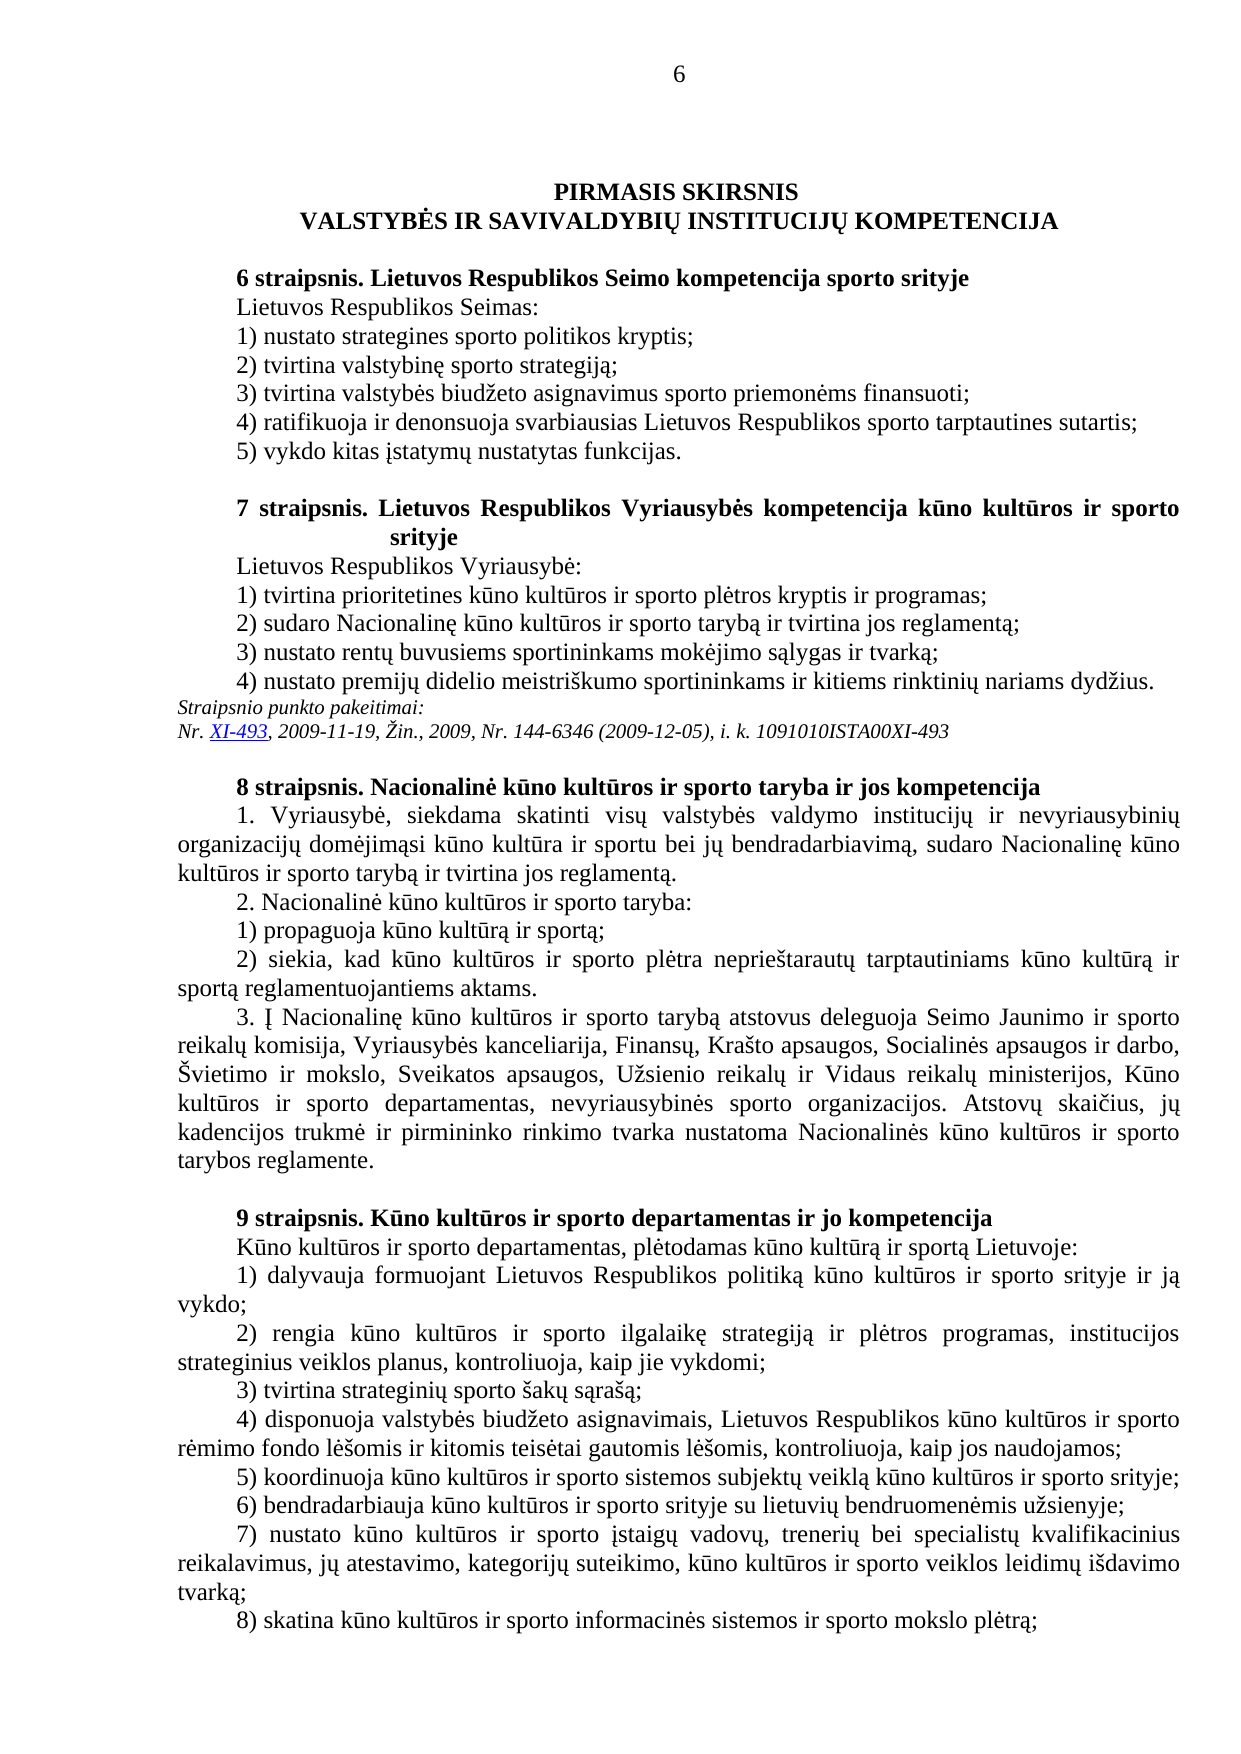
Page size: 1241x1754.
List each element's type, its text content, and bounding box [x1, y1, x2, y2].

text 8) skatina kūno kultūros ir sporto informacinės sistemos ir sporto mokslo plėtrą; [177, 1605, 1181, 1634]
text 9 straipsnis. Kūno kultūros ir sporto departamentas ir jo kompetencija [177, 1203, 1181, 1232]
text Kūno kultūros ir sporto departamentas, plėtodamas kūno kultūrą ir sportą Lietuvoje: [177, 1232, 1181, 1260]
text 7) nustato kūno kultūros ir sporto įstaigų vadovų, trenerių bei specialistų kvalifikacinius reikalavimus, jų atestavimo, kategorijų suteikimo, kūno kultūros ir sporto veiklos leidimų išdavimo tvarką; [177, 1519, 1181, 1605]
text 2) sudaro Nacionalinę kūno kultūros ir sporto tarybą ir tvirtina jos reglamentą; [177, 608, 1181, 637]
text 2) siekia, kad kūno kultūros ir sporto plėtra neprieštarautų tarptautiniams kūno kultūrą ir sportą reglamentuojantiems aktams. [177, 944, 1181, 1002]
text 1) nustato strategines sporto politikos kryptis; [177, 321, 1181, 350]
text 6 straipsnis. Lietuvos Respublikos Seimo kompetencija sporto srityje [177, 263, 1181, 292]
text 2) rengia kūno kultūros ir sporto ilgalaikę strategiją ir plėtros programas, institucijos strateginius veiklos planus, kontroliuoja, kaip jie vykdomi; [177, 1318, 1181, 1375]
text 3) nustato rentų buvusiems sportininkams mokėjimo sąlygas ir tvarką; [177, 637, 1181, 666]
text VALSTYBĖS IR SAVIVALDYBIŲ INSTITUCIJŲ KOMPETENCIJA [177, 206, 1181, 235]
text 1) dalyvauja formuojant Lietuvos Respublikos politiką kūno kultūros ir sporto srityje ir ją vykdo; [177, 1260, 1181, 1318]
text PIRMASIS SKIRSNIS [177, 177, 1181, 206]
text 5) koordinuoja kūno kultūros ir sporto sistemos subjektų veiklą kūno kultūros ir sporto srityje; [177, 1462, 1181, 1490]
text Straipsnio punkto pakeitimai: [177, 695, 1181, 719]
text 3. Į Nacionalinę kūno kultūros ir sporto tarybą atstovus deleguoja Seimo Jaunimo ir sporto reikalų komisija, Vyriausybės kanceliarija, Finansų, Krašto apsaugos, Socialinės apsaugos ir darbo, Švietimo ir mokslo, Sveikatos apsaugos, Užsienio reikalų ir Vidaus reikalų ministerijos, Kūno kultūros ir sporto departamentas, nevyriausybinės sporto organizacijos. Atstovų skaičius, jų kadencijos trukmė ir pirmininko rinkimo tvarka nustatoma Nacionalinės kūno kultūros ir sporto tarybos reglamente. [177, 1002, 1181, 1174]
text 1) propaguoja kūno kultūrą ir sportą; [177, 915, 1181, 944]
text 8 straipsnis. Nacionalinė kūno kultūros ir sporto taryba ir jos kompetencija [177, 772, 1181, 800]
text 1) tvirtina prioritetines kūno kultūros ir sporto plėtros kryptis ir programas; [177, 580, 1181, 608]
text 2) tvirtina valstybinę sporto strategiją; [177, 350, 1181, 378]
text 1. Vyriausybė, siekdama skatinti visų valstybės valdymo institucijų ir nevyriausybinių organizacijų domėjimąsi kūno kultūra ir sportu bei jų bendradarbiavimą, sudaro Nacionalinę kūno kultūros ir sporto tarybą ir tvirtina jos reglamentą. [177, 800, 1181, 887]
text Nr. XI-493, 2009-11-19, Žin., 2009, Nr. 144-6346 (2009-12-05), i. k. 1091010ISTA00XI-493 [177, 719, 1181, 743]
text Lietuvos Respublikos Vyriausybė: [177, 551, 1181, 580]
text 3) tvirtina strateginių sporto šakų sąrašą; [177, 1375, 1181, 1404]
text 2. Nacionalinė kūno kultūros ir sporto taryba: [177, 887, 1181, 915]
text 6) bendradarbiauja kūno kultūros ir sporto srityje su lietuvių bendruomenėmis užsienyje; [177, 1490, 1181, 1519]
text 4) disponuoja valstybės biudžeto asignavimais, Lietuvos Respublikos kūno kultūros ir sporto rėmimo fondo lėšomis ir kitomis teisėtai gautomis lėšomis, kontroliuoja, kaip jos naudojamos; [177, 1404, 1181, 1462]
text 4) nustato premijų didelio meistriškumo sportininkams ir kitiems rinktinių nariams dydžius. [177, 666, 1181, 695]
text 5) vykdo kitas įstatymų nustatytas funkcijas. [177, 436, 1181, 465]
text 4) ratifikuoja ir denonsuoja svarbiausias Lietuvos Respublikos sporto tarptautines sutartis; [177, 407, 1181, 436]
text Lietuvos Respublikos Seimas: [177, 292, 1181, 321]
text 3) tvirtina valstybės biudžeto asignavimus sporto priemonėms finansuoti; [177, 378, 1181, 407]
text 7 straipsnis. Lietuvos Respublikos Vyriausybės kompetencija kūno kultūros ir sporto srityje [236, 493, 1181, 551]
